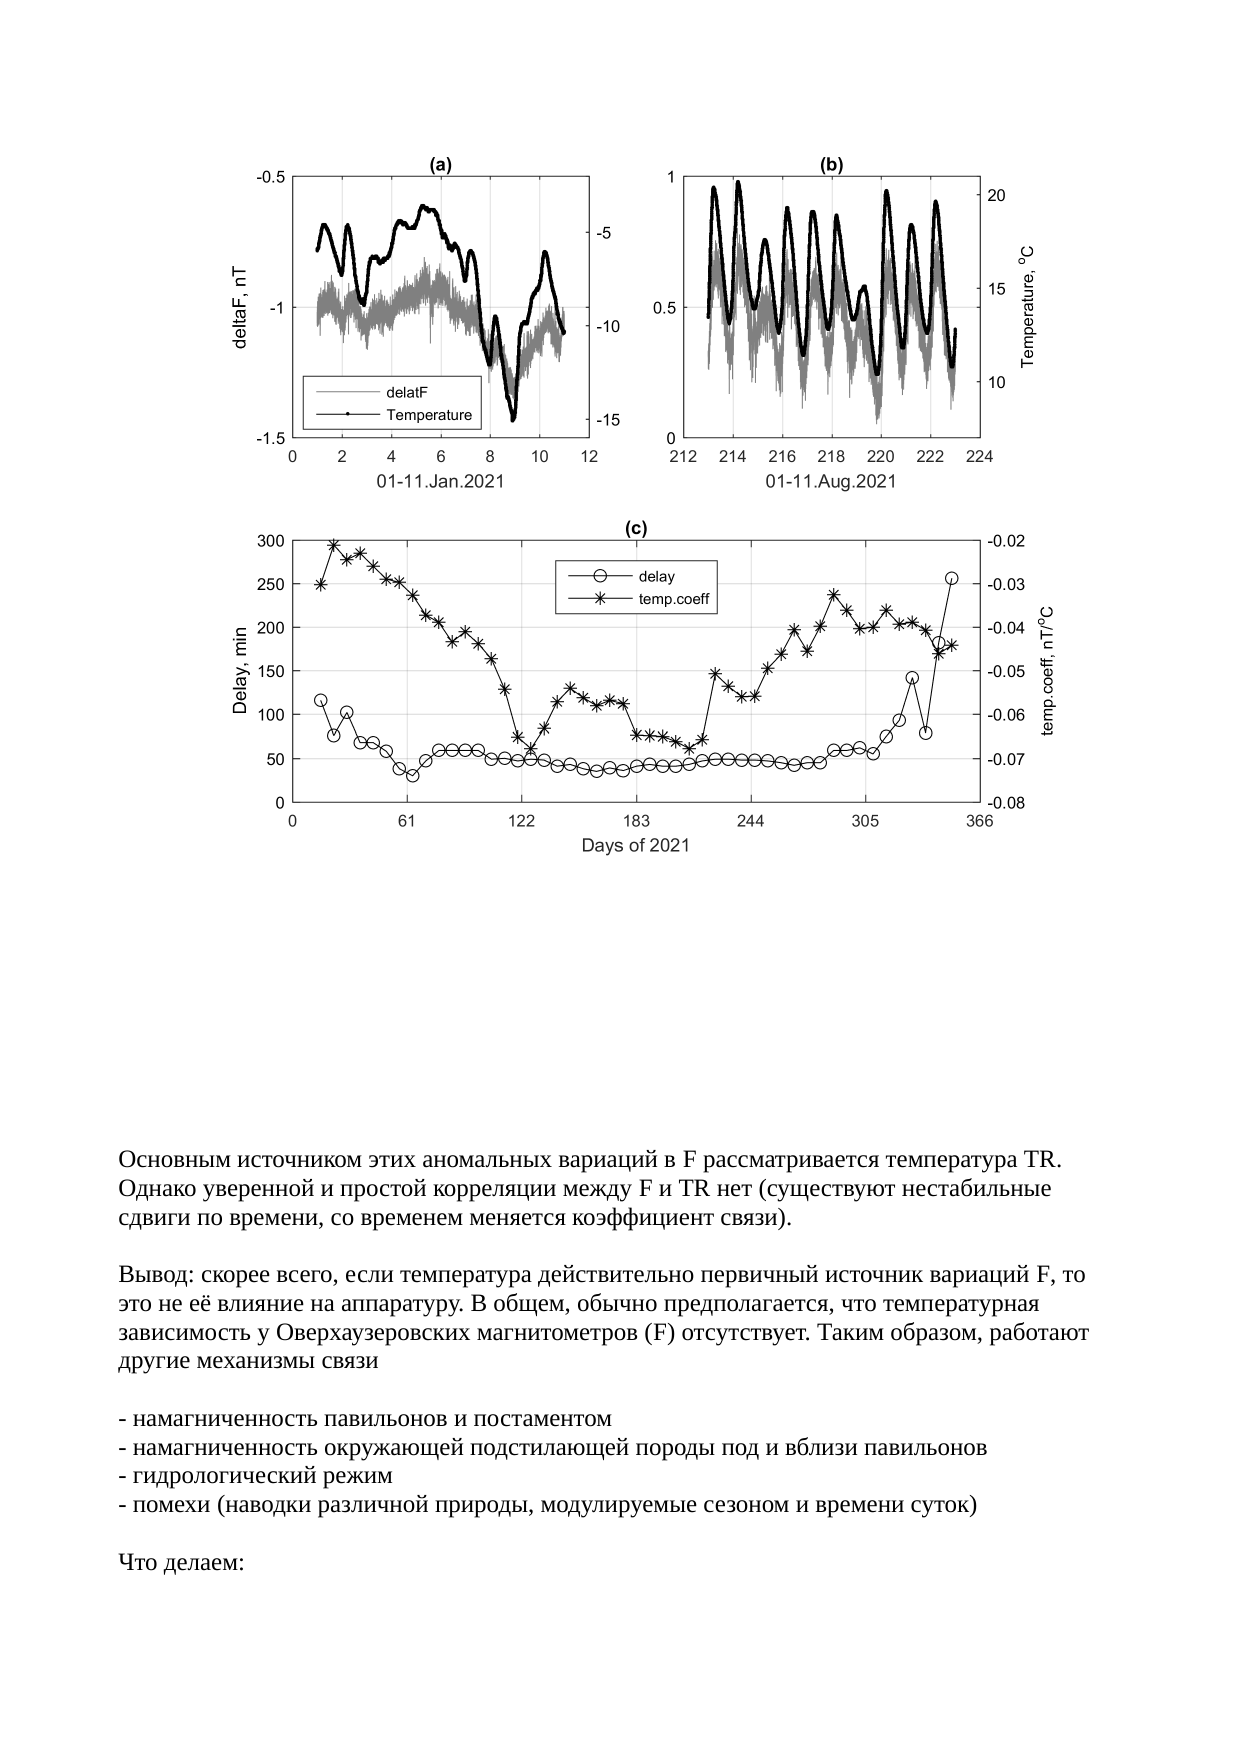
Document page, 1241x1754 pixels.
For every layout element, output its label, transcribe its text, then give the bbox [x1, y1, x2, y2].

picture [177, 118, 1064, 886]
text Что делаем: [118, 1547, 1122, 1576]
text - намагниченность окружающей подстилающей породы под и вблизи павильонов [118, 1432, 1122, 1461]
text - гидрологический режим [118, 1461, 1122, 1489]
text - намагниченность павильонов и постаментом [118, 1403, 1122, 1432]
text Основным источником этих аномальных вариаций в F рассматривается температура TR. Однако уверенной и простой корреляции между F и TR нет (существуют нестабильные сдвиги по времени, со временем меняется коэффициент связи). [118, 1144, 1122, 1231]
text - помехи (наводки различной природы, модулируемые сезоном и времени суток) [118, 1489, 1122, 1518]
text Вывод: скорее всего, если температура действительно первичный источник вариаций F, то это не её влияние на аппаратуру. В общем, обычно предполагается, что температурная зависимость у Оверхаузеровских магнитометров (F) отсутствует. Таким образом, работают другие механизмы связи [118, 1259, 1122, 1374]
